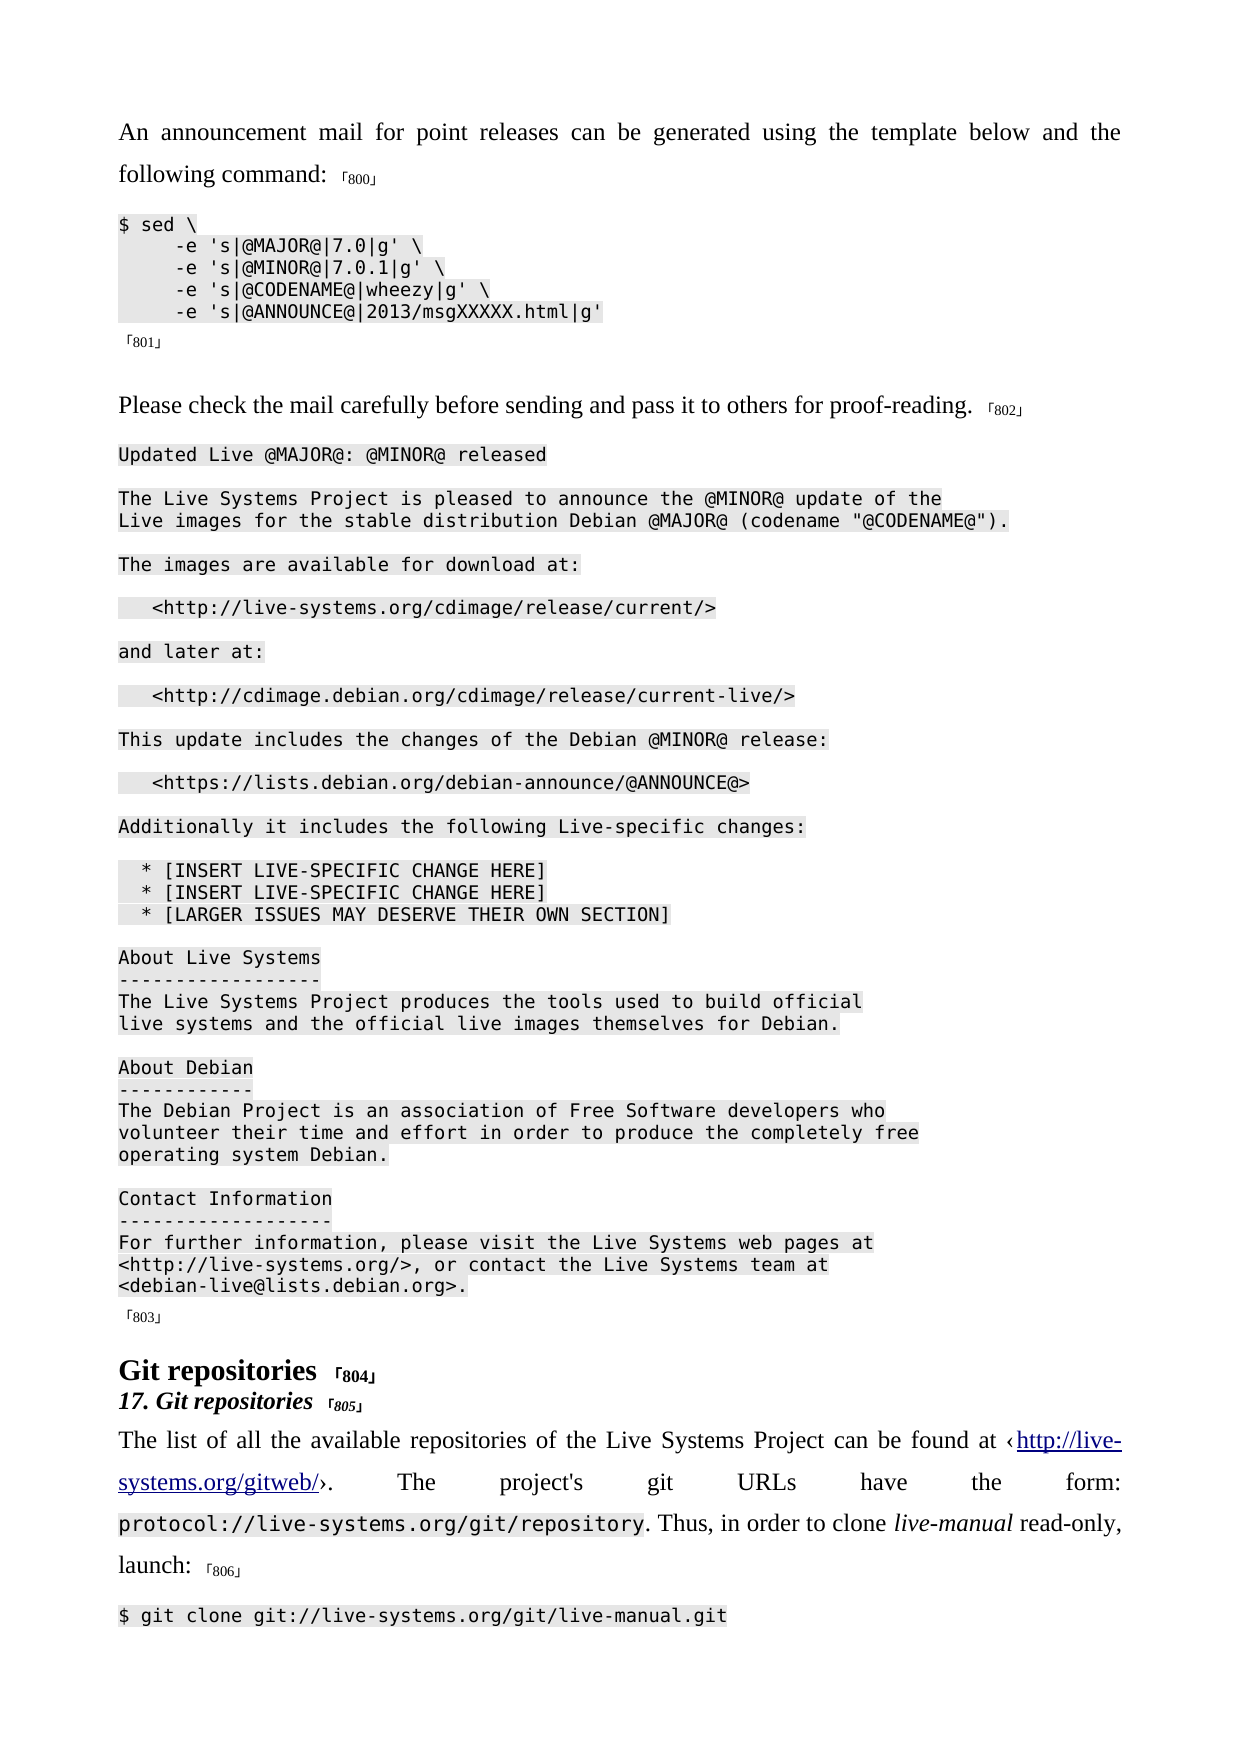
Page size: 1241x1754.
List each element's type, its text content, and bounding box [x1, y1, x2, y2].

text * [INSERT LIVE-SPECIFIC CHANGE HERE] [547, 882, 1122, 903]
text and later at: [265, 641, 1122, 663]
text The Debian Project is an association of Free Software developers who [886, 1100, 1122, 1122]
text $ sed \ [118, 213, 1122, 235]
text operating system Debian. [389, 1144, 1122, 1166]
text -e 's|@ANNOUNCE@|2013/msgXXXXX.html|g' [603, 301, 1122, 323]
text <http://live-systems.org/cdimage/release/current/> [716, 597, 1122, 619]
text <http://cdimage.debian.org/cdimage/release/current-live/> [795, 685, 1122, 707]
text -e 's|@CODENAME@|wheezy|g' \ [490, 279, 1122, 301]
text <https://lists.debian.org/debian-announce/@ANNOUNCE@> [750, 772, 1122, 794]
text Please check the mail carefully before sending and pass it to others for proof-reading. 「802」 [118, 390, 1122, 418]
text ------------------ [321, 969, 1122, 991]
text Additionally it includes the following Live-specific changes: [806, 816, 1122, 838]
text The images are available for download at: [118, 553, 1122, 575]
text About Debian [253, 1057, 1122, 1078]
text 「803」 [118, 1297, 1122, 1325]
text <http://live-systems.org/>, or contact the Live Systems team at [118, 1253, 1122, 1275]
text * [LARGER ISSUES MAY DESERVE THEIR OWN SECTION] [118, 903, 1122, 925]
text live systems and the official live images themselves for Debian. [840, 1013, 1122, 1035]
text <debian-live@lists.debian.org>. [468, 1275, 1122, 1297]
text Contact Information [332, 1188, 1122, 1210]
subtitle Git repositories 「804」 [118, 1353, 1122, 1387]
text About Live Systems [321, 947, 1122, 969]
subtitle 17. Git repositories 「805」 [118, 1387, 1122, 1415]
text The Live Systems Project produces the tools used to build official [863, 991, 1122, 1013]
text 「801」 [118, 323, 1122, 351]
text Live images for the stable distribution Debian @MAJOR@ (codename "@CODENAME@"). [1009, 510, 1122, 532]
text ------------ [118, 1078, 1122, 1100]
text -e 's|@MINOR@|7.0.1|g' \ [445, 257, 1122, 279]
text For further information, please visit the Live Systems web pages at [874, 1232, 1122, 1253]
text Updated Live @MAJOR@: @MINOR@ released [547, 444, 1122, 466]
text ------------------- [332, 1210, 1122, 1232]
text -e 's|@MAJOR@|7.0|g' \ [423, 235, 1122, 257]
text An announcement mail for point releases can be generated using the template below and the following command: 「800」 [118, 118, 1122, 188]
text This update includes the changes of the Debian @MINOR@ release: [118, 728, 1122, 750]
text The Live Systems Project is pleased to announce the @MINOR@ update of the [942, 488, 1122, 510]
text $ git clone git://live-systems.org/git/live-manual.git [727, 1605, 1122, 1627]
text volunteer their time and effort in order to produce the completely free [919, 1122, 1122, 1144]
text * [INSERT LIVE-SPECIFIC CHANGE HERE] [547, 860, 1122, 882]
text The list of all the available repositories of the Live Systems Project can be found at ‹http://live-systems.org/gitweb/›. The project's git URLs have the form: protocol://live-systems.org/git/repository. Thus, in order to clone live-manual read-only, launch: 「806」 [118, 1426, 1122, 1579]
